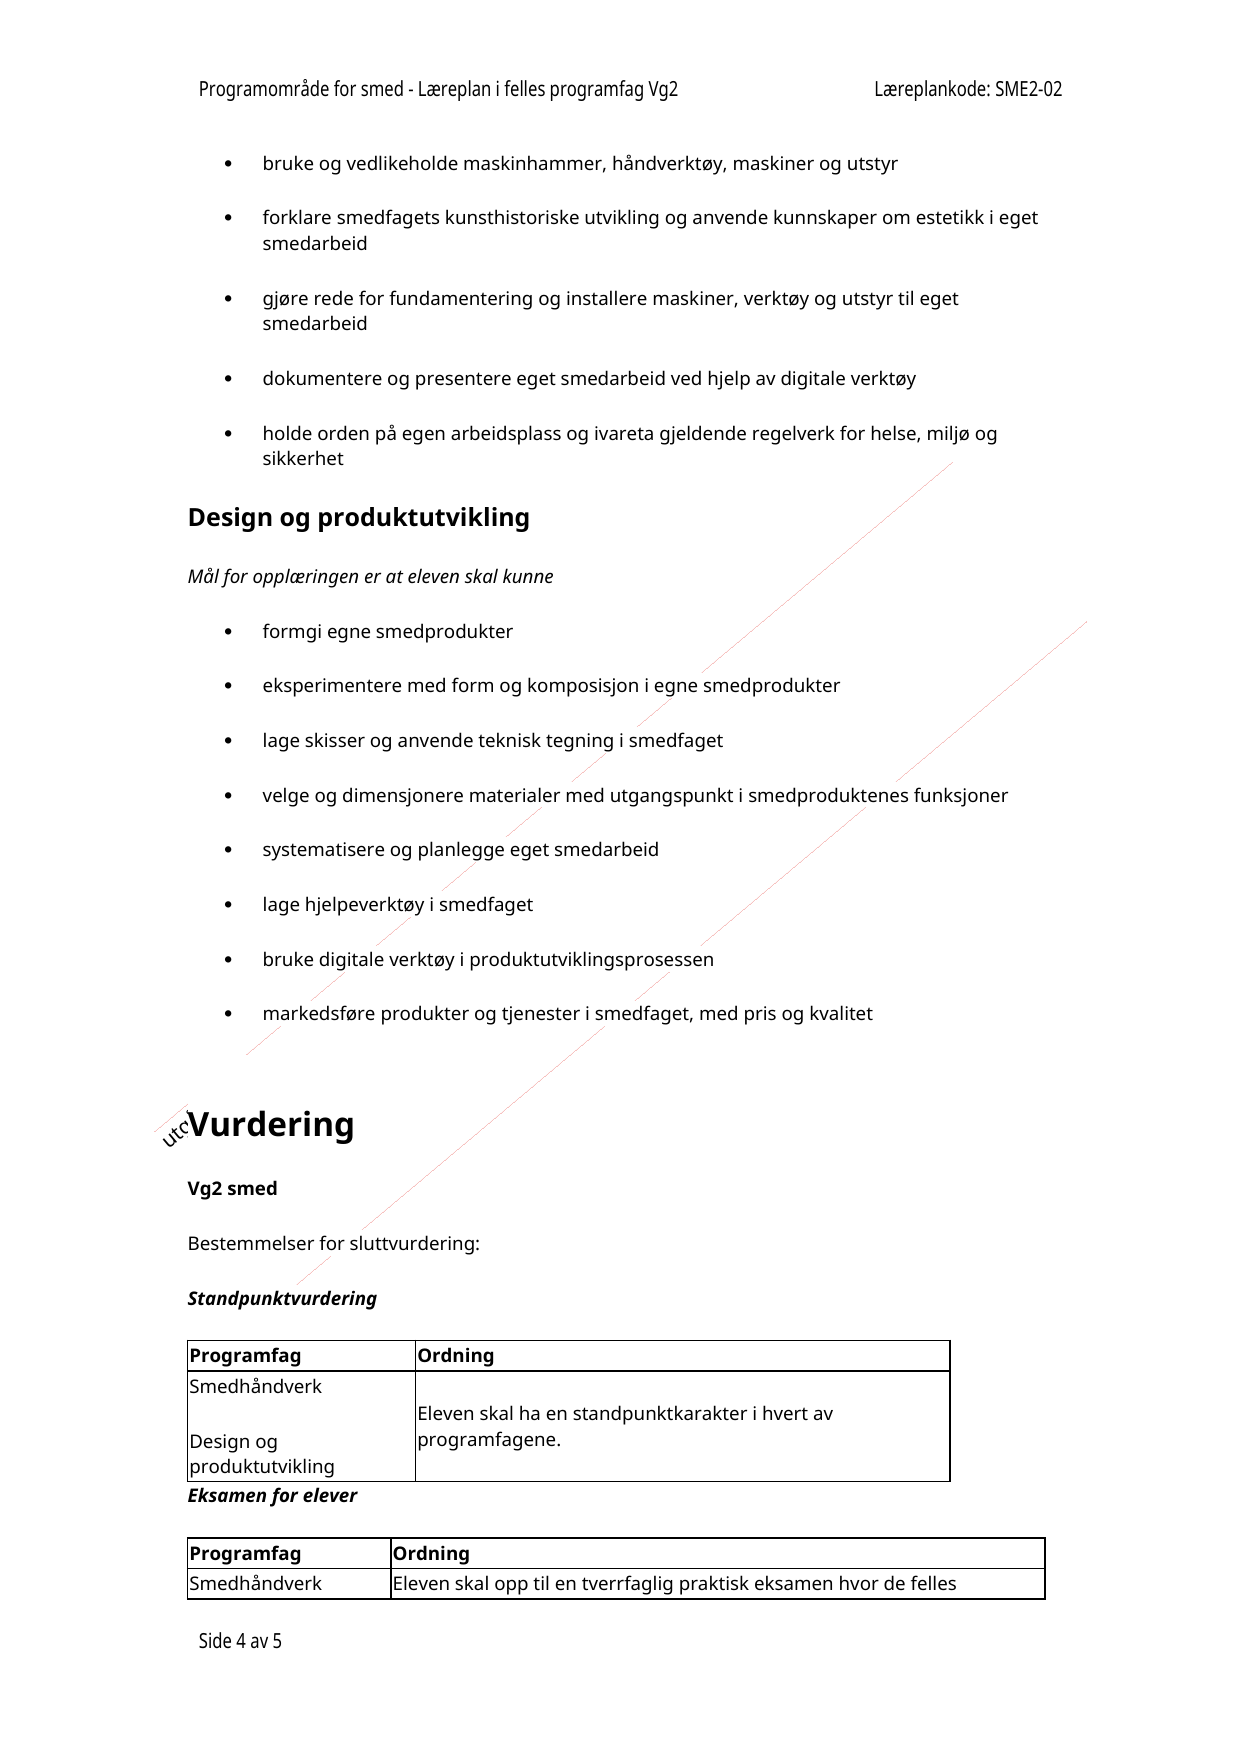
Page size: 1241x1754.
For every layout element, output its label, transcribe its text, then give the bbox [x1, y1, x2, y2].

text Mål for opplæringen er at eleven skal kunne [561, 563, 830, 589]
list lage skisser og anvende teknisk tegning i smedfaget [932, 727, 1053, 753]
list lage skisser og anvende teknisk tegning i smedfaget [728, 727, 959, 753]
list lage hjelpeverktøy i smedfaget [538, 891, 764, 917]
list bruke digitale verktøy i produktutviklingsprosessen [719, 946, 1053, 972]
list markedsføre produkter og tjenester i smedfaget, med pris og kvalitet [878, 1001, 1053, 1026]
list eksperimentere med form og komposisjon i egne smedprodukter [846, 673, 1024, 698]
list lage hjelpeverktøy i smedfaget [225, 891, 263, 917]
list systematisere og planlegge eget smedarbeid [802, 837, 1053, 862]
list holde orden på egen arbeidsplass og ivareta gjeldende regelverk for helse, miljø og sikkerhet [225, 420, 263, 471]
list forklare smedfagets kunsthistoriske utvikling og anvende kunnskaper om estetikk i eget smedarbeid [373, 205, 1053, 256]
text Mål for opplæringen er at eleven skal kunne [803, 563, 1053, 589]
list eksperimentere med form og komposisjon i egne smedprodukter [997, 673, 1053, 698]
table_cell Eleven skal ha en standpunktkarakter i hvert av programfagene. [416, 1372, 949, 1481]
list formgi egne smedprodukter [225, 618, 263, 643]
text Vg2 smed [278, 1175, 425, 1201]
text Bestemmelser for sluttvurdering: [480, 1230, 1053, 1256]
text Eksamen for elever [359, 1482, 1053, 1508]
list systematisere og planlegge eget smedarbeid [664, 837, 828, 862]
list gjøre rede for fundamentering og installere maskiner, verktøy og utstyr til eget smedarbeid [225, 285, 263, 336]
list holde orden på egen arbeidsplass og ivareta gjeldende regelverk for helse, miljø og sikkerhet [348, 420, 1053, 471]
list lage hjelpeverktøy i smedfaget [736, 891, 1053, 917]
list formgi egne smedprodukter [739, 618, 1053, 643]
subtitle Vurdering [364, 1055, 568, 1146]
list systematisere og planlegge eget smedarbeid [225, 837, 263, 862]
subtitle Design og produktutvikling [868, 500, 1053, 534]
subtitle Vurdering [463, 1055, 1053, 1146]
text Standpunktvurdering [379, 1285, 1053, 1310]
list bruke og vedlikeholde maskinhammer, håndverktøy, maskiner og utstyr [903, 150, 1053, 176]
subtitle Design og produktutvikling [537, 500, 906, 534]
list gjøre rede for fundamentering og installere maskiner, verktøy og utstyr til eget smedarbeid [373, 285, 1053, 336]
text Vg2 smed [398, 1175, 1053, 1201]
list dokumentere og presentere eget smedarbeid ved hjelp av digitale verktøy [921, 365, 1053, 391]
list formgi egne smedprodukter [518, 618, 765, 643]
